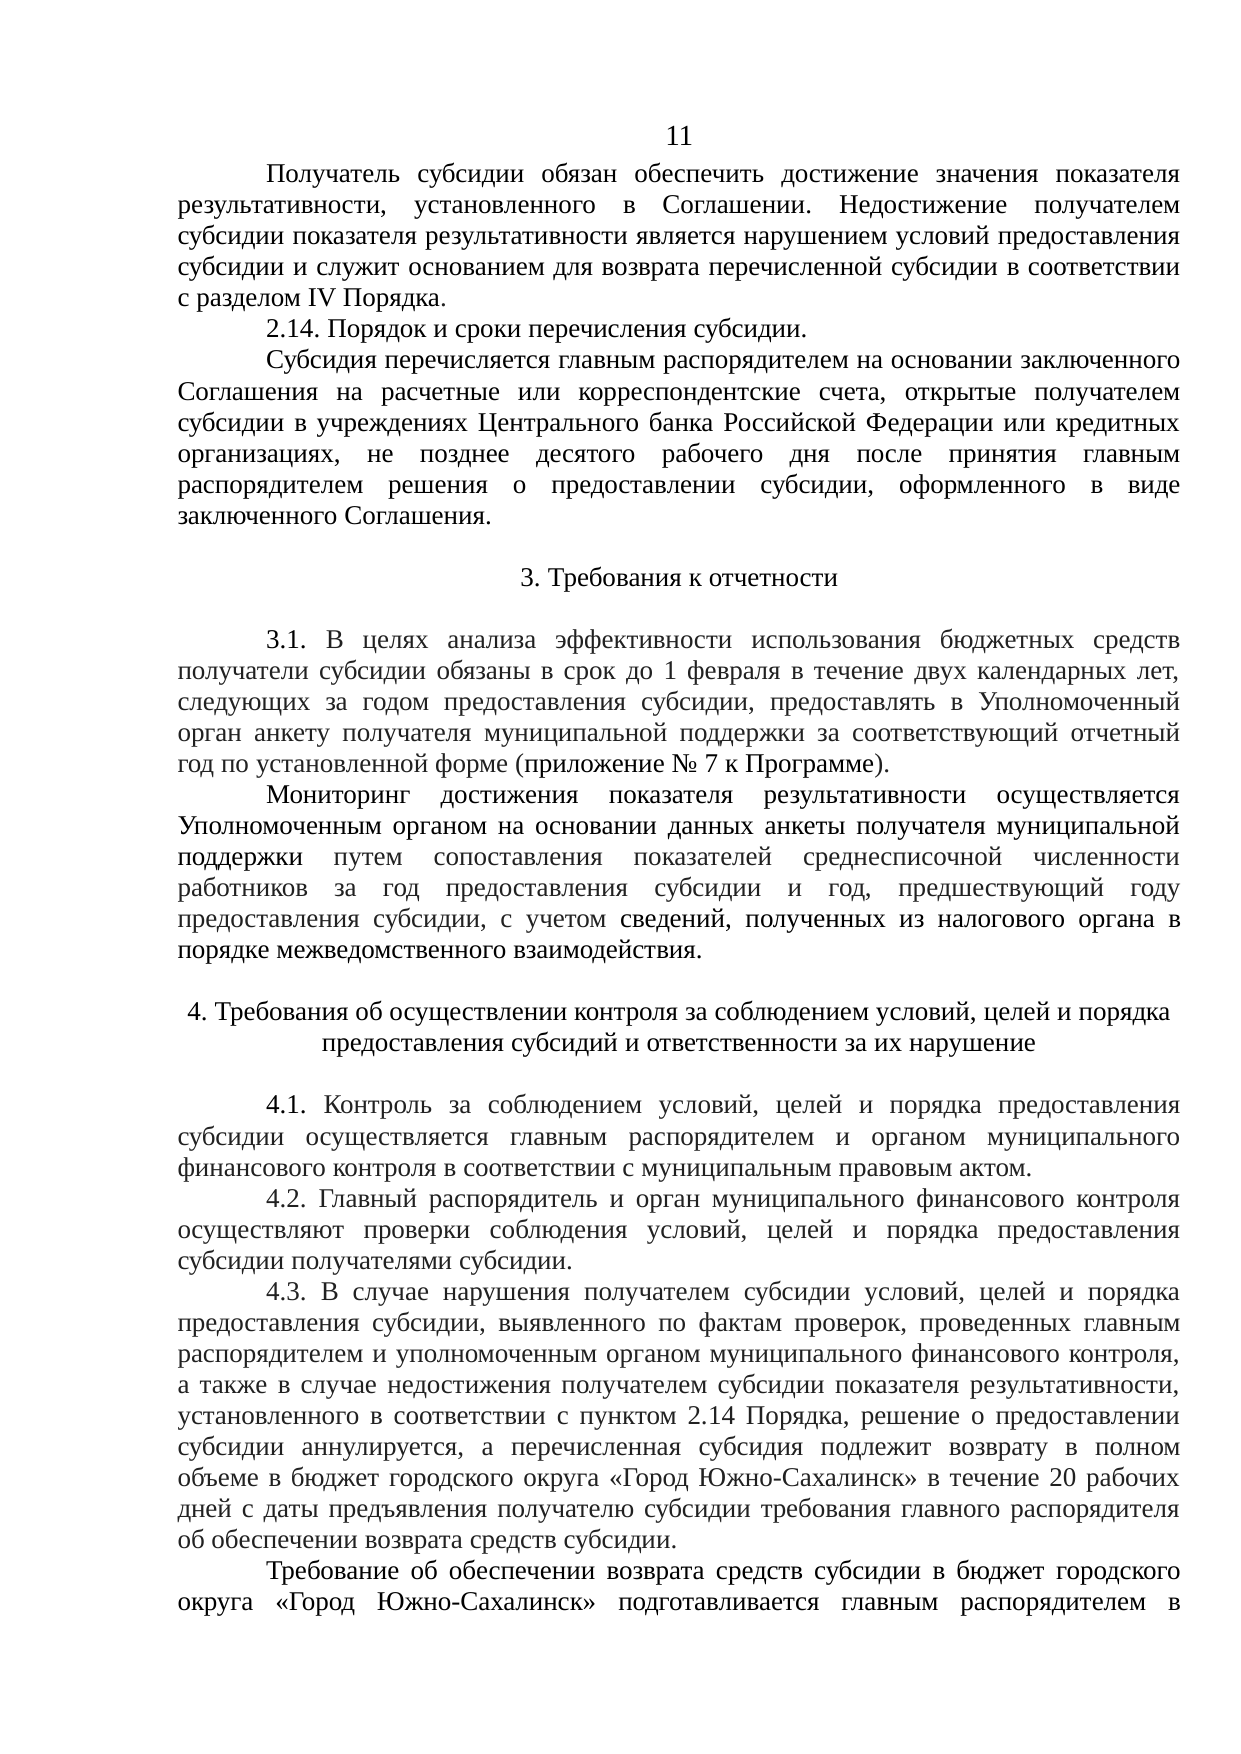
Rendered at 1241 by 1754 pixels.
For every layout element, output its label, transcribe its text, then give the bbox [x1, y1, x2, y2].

text Требование об обеспечении возврата средств субсидии в бюджет городского округа «Город Южно-Сахалинск» подготавливается главным распорядителем в [177, 1554, 1181, 1617]
text 4. Требования об осуществлении контроля за соблюдением условий, целей и порядка предоставления субсидий и ответственности за их нарушение [177, 996, 1181, 1058]
text 4.1. Контроль за соблюдением условий, целей и порядка предоставления субсидии осуществляется главным распорядителем и органом муниципального финансового контроля в соответствии с муниципальным правовым актом. [177, 1089, 1181, 1182]
text 4.2. Главный распорядитель и орган муниципального финансового контроля осуществляют проверки соблюдения условий, целей и порядка предоставления субсидии получателями субсидии. [177, 1182, 1181, 1275]
text 2.14. Порядок и сроки перечисления субсидии. [177, 313, 1181, 344]
text 3.1. В целях анализа эффективности использования бюджетных средств получатели субсидии обязаны в срок до 1 февраля в течение двух календарных лет, следующих за годом предоставления субсидии, предоставлять в Уполномоченный орган анкету получателя муниципальной поддержки за соответствующий отчетный год по установленной форме (приложение № 7 к Программе). [177, 623, 1181, 778]
text Получатель субсидии обязан обеспечить достижение значения показателя результативности, установленного в Соглашении. Недостижение получателем субсидии показателя результативности является нарушением условий предоставления субсидии и служит основанием для возврата перечисленной субсидии в соответствии с разделом IV Порядка. [177, 158, 1181, 313]
text Мониторинг достижения показателя результативности осуществляется Уполномоченным органом на основании данных анкеты получателя муниципальной поддержки путем сопоставления показателей среднесписочной численности работников за год предоставления субсидии и год, предшествующий году предоставления субсидии, с учетом сведений, полученных из налогового органа в порядке межведомственного взаимодействия. [177, 778, 1181, 965]
text Субсидия перечисляется главным распорядителем на основании заключенного Соглашения на расчетные или корреспондентские счета, открытые получателем субсидии в учреждениях Центрального банка Российской Федерации или кредитных организациях, не позднее десятого рабочего дня после принятия главным распорядителем решения о предоставлении субсидии, оформленного в виде заключенного Соглашения. [177, 344, 1181, 530]
text 4.3. В случае нарушения получателем субсидии условий, целей и порядка предоставления субсидии, выявленного по фактам проверок, проведенных главным распорядителем и уполномоченным органом муниципального финансового контроля, а также в случае недостижения получателем субсидии показателя результативности, установленного в соответствии с пунктом 2.14 Порядка, решение о предоставлении субсидии аннулируется, а перечисленная субсидия подлежит возврату в полном объеме в бюджет городского округа «Город Южно-Сахалинск» в течение 20 рабочих дней с даты предъявления получателю субсидии требования главного распорядителя об обеспечении возврата средств субсидии. [177, 1275, 1181, 1554]
text 3. Требования к отчетности [177, 561, 1181, 592]
